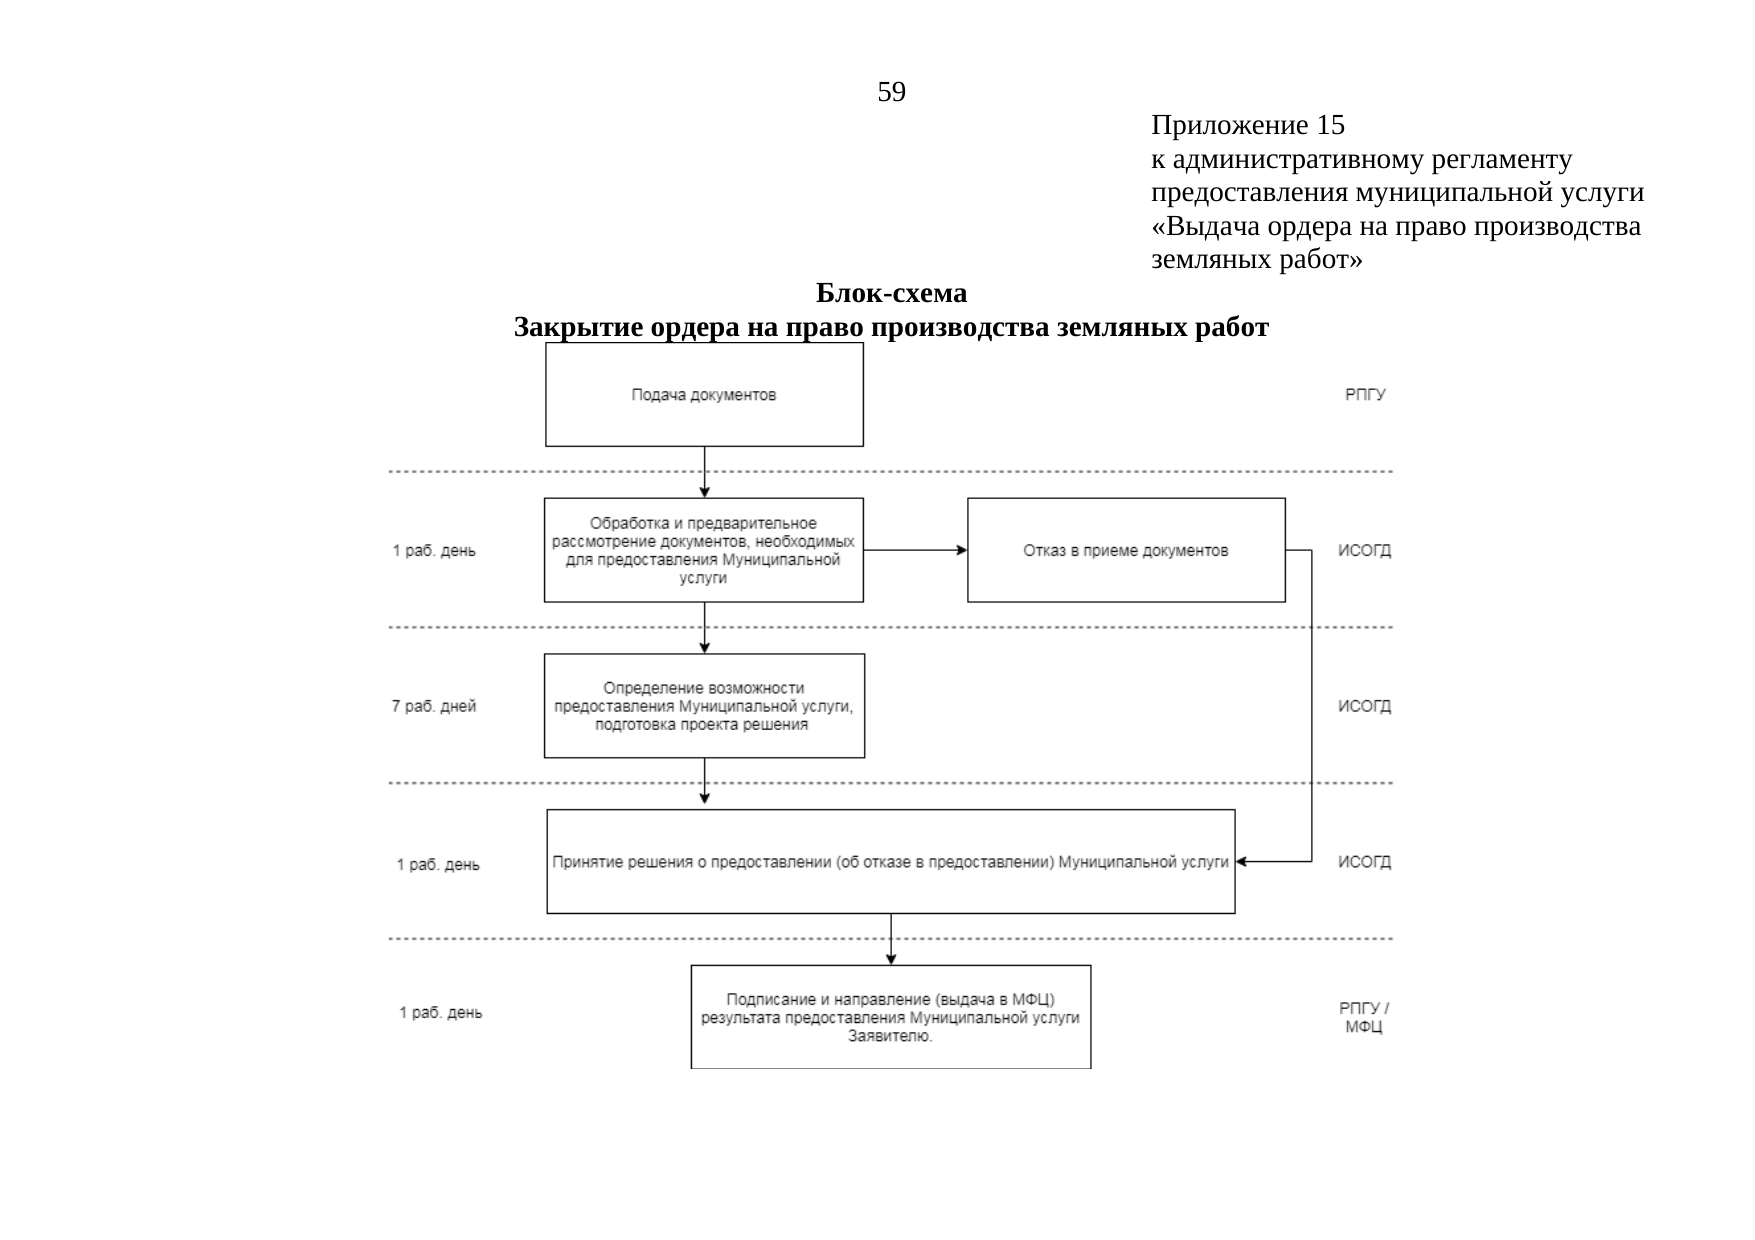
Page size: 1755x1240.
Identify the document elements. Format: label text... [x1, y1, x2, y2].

text к административному регламенту предоставления муниципальной услуги «Выдача ордера на право производства земляных работ» [1151, 141, 1666, 275]
text Блок-схема [117, 275, 1666, 309]
text Приложение 15 [1151, 107, 1666, 141]
text Закрытие ордера на право производства земляных работ [117, 309, 1666, 342]
